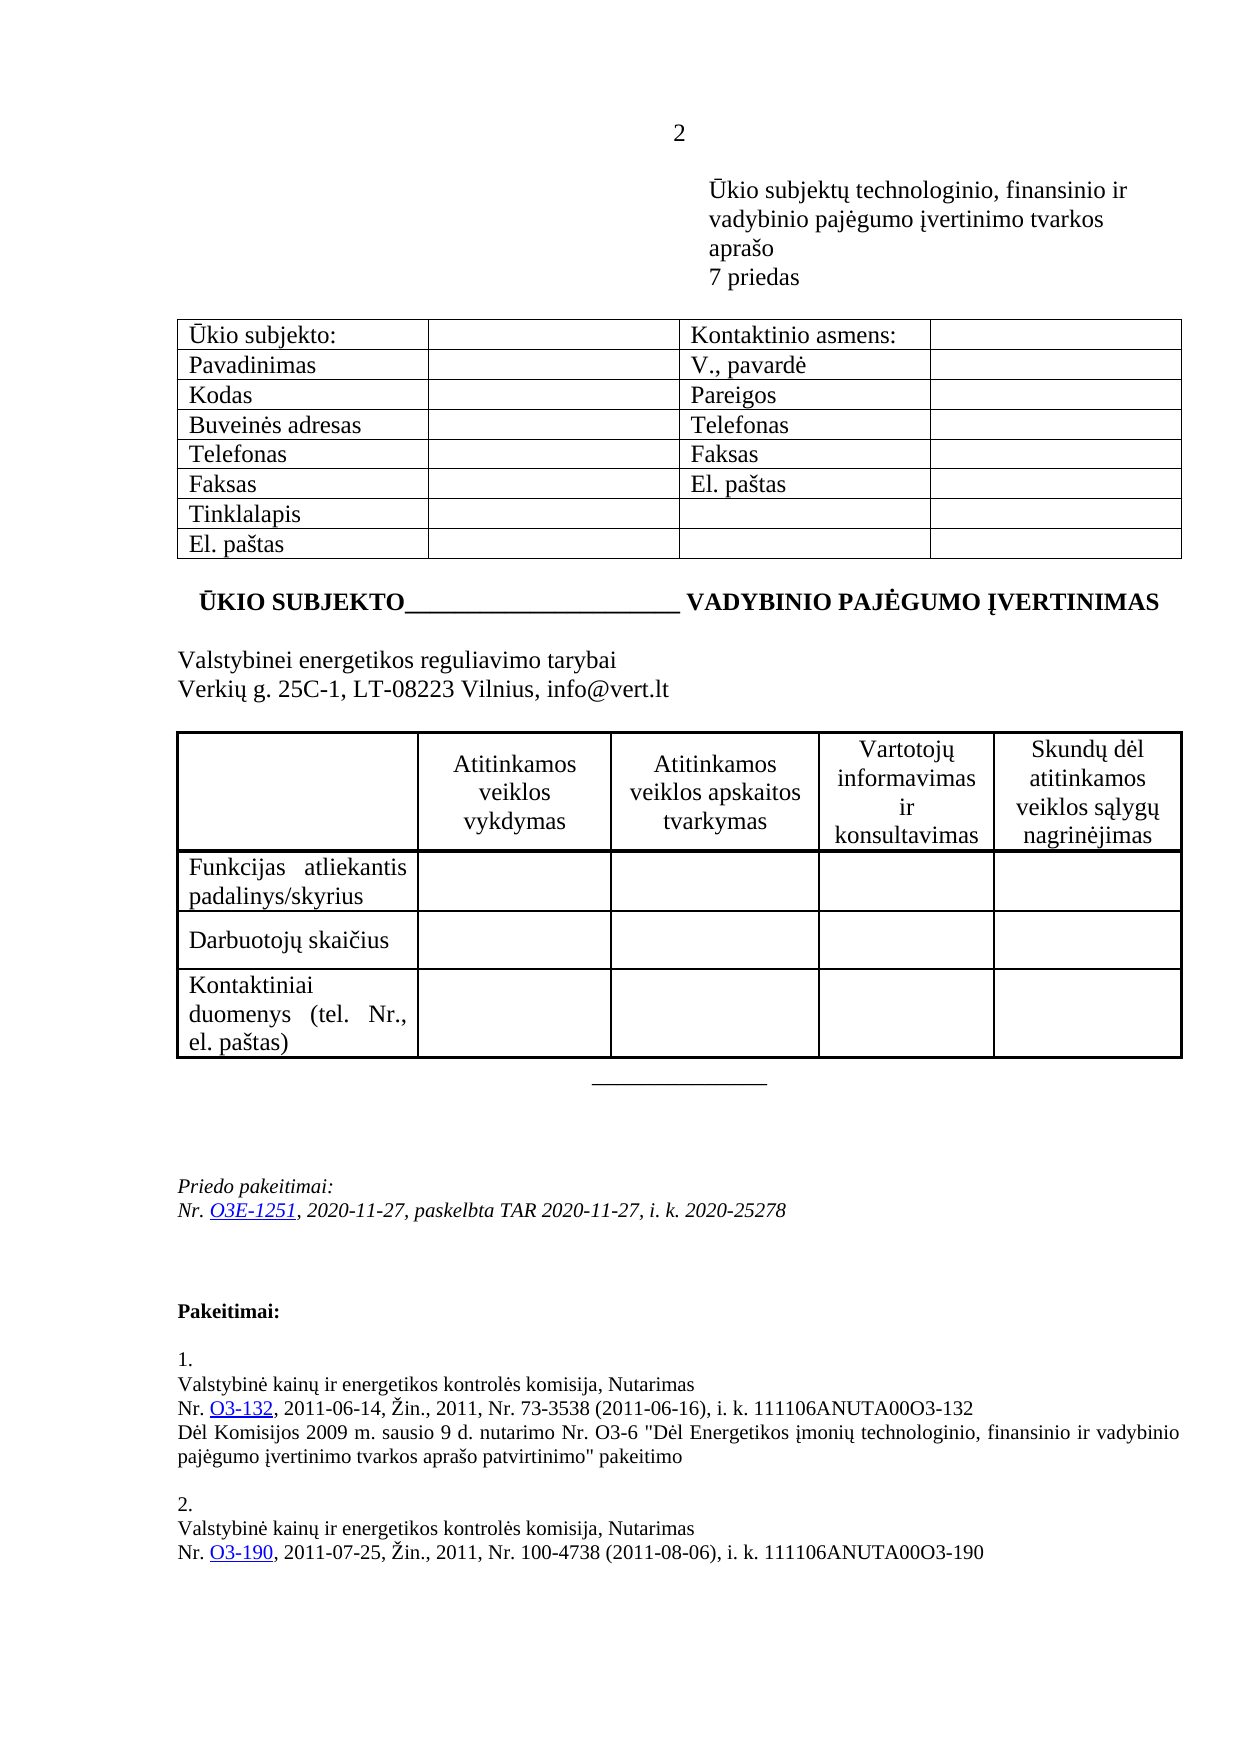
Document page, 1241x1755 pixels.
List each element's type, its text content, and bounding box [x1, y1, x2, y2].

text Valstybinė kainų ir energetikos kontrolės komisija, Nutarimas [177, 1371, 1181, 1396]
text Dėl Komisijos 2009 m. sausio 9 d. nutarimo Nr. O3-6 "Dėl Energetikos įmonių technologinio, finansinio ir vadybinio pajėgumo įvertinimo tvarkos aprašo patvirtinimo" pakeitimo [177, 1419, 1181, 1468]
text Valstybinė kainų ir energetikos kontrolės komisija, Nutarimas [177, 1516, 1181, 1540]
table_cell [429, 350, 679, 379]
text Verkių g. 25C-1, LT-08223 Vilnius, info@vert.lt [177, 674, 1181, 702]
table_header [429, 320, 679, 349]
text ______________ [177, 1059, 1181, 1088]
table_cell [419, 912, 610, 968]
table_cell Telefonas [178, 440, 428, 468]
text Priedo pakeitimai: [177, 1174, 1181, 1198]
table_cell El. paštas [680, 469, 930, 498]
table_cell Pareigos [680, 380, 930, 409]
table_cell [995, 912, 1180, 968]
table_cell Telefonas [680, 410, 930, 438]
table_cell Darbuotojų skaičius [179, 912, 417, 968]
text aprašo [709, 233, 1181, 262]
table_cell [429, 410, 679, 438]
table_cell Buveinės adresas [178, 410, 428, 438]
table_cell Pavadinimas [178, 350, 428, 379]
table_cell [931, 529, 1181, 558]
table_cell [429, 529, 679, 558]
text Nr. O3-132, 2011-06-14, Žin., 2011, Nr. 73-3538 (2011-06-16), i. k. 111106ANUTA00O3-132 [177, 1396, 1181, 1419]
table_cell [995, 970, 1180, 1056]
text Valstybinei energetikos reguliavimo tarybai [177, 645, 1181, 674]
text Pakeitimai: [177, 1299, 1181, 1323]
table_cell [931, 440, 1181, 468]
table_cell [419, 853, 610, 910]
table_cell [429, 440, 679, 468]
table_cell [419, 970, 610, 1056]
table_cell V., pavardė [680, 350, 930, 379]
text vadybinio pajėgumo įvertinimo tvarkos [709, 204, 1181, 233]
text 2. [177, 1492, 1181, 1516]
table_header Atitinkamos veiklos apskaitos tvarkymas [612, 734, 818, 849]
table_cell Kodas [178, 380, 428, 409]
table_cell [931, 350, 1181, 379]
table_header [931, 320, 1181, 349]
table_cell [931, 380, 1181, 409]
table_cell [931, 499, 1181, 528]
table_header Kontaktinio asmens: [680, 320, 930, 349]
table_header Vartotojų informavimas ir konsultavimas [820, 734, 993, 849]
table_cell Funkcijas atliekantis padalinys/skyrius [179, 853, 417, 910]
table_header Ūkio subjekto: [178, 320, 428, 349]
table_cell [820, 853, 993, 910]
text Nr. O3E-1251, 2020-11-27, paskelbta TAR 2020-11-27, i. k. 2020-25278 [177, 1198, 1181, 1222]
text Nr. O3-190, 2011-07-25, Žin., 2011, Nr. 100-4738 (2011-08-06), i. k. 111106ANUTA00O3-190 [177, 1540, 1181, 1564]
text ŪKIO SUBJEKTO______________________ VADYBINIO PAJĖGUMO ĮVERTINIMAS [177, 587, 1181, 616]
table_cell [612, 970, 818, 1056]
table_cell [429, 469, 679, 498]
table_cell [429, 499, 679, 528]
table_cell [931, 469, 1181, 498]
table_cell [820, 970, 993, 1056]
table_cell Tinklalapis [178, 499, 428, 528]
text Ūkio subjektų technologinio, finansinio ir [709, 176, 1181, 204]
table_cell El. paštas [178, 529, 428, 558]
table_header Skundų dėl atitinkamos veiklos sąlygų nagrinėjimas [995, 734, 1180, 849]
text 7 priedas [709, 262, 1181, 291]
table_cell Kontaktiniai duomenys (tel. Nr., el. paštas) [179, 970, 417, 1056]
table_cell [931, 410, 1181, 438]
table_cell [612, 912, 818, 968]
table_cell [612, 853, 818, 910]
text 1. [177, 1347, 1181, 1371]
table_cell [680, 529, 930, 558]
table_cell [820, 912, 993, 968]
table_cell [995, 853, 1180, 910]
table_cell [680, 499, 930, 528]
table_cell Faksas [178, 469, 428, 498]
table_cell [429, 380, 679, 409]
table_cell Faksas [680, 440, 930, 468]
table_header Atitinkamos veiklos vykdymas [419, 734, 610, 849]
table_header [179, 734, 417, 849]
